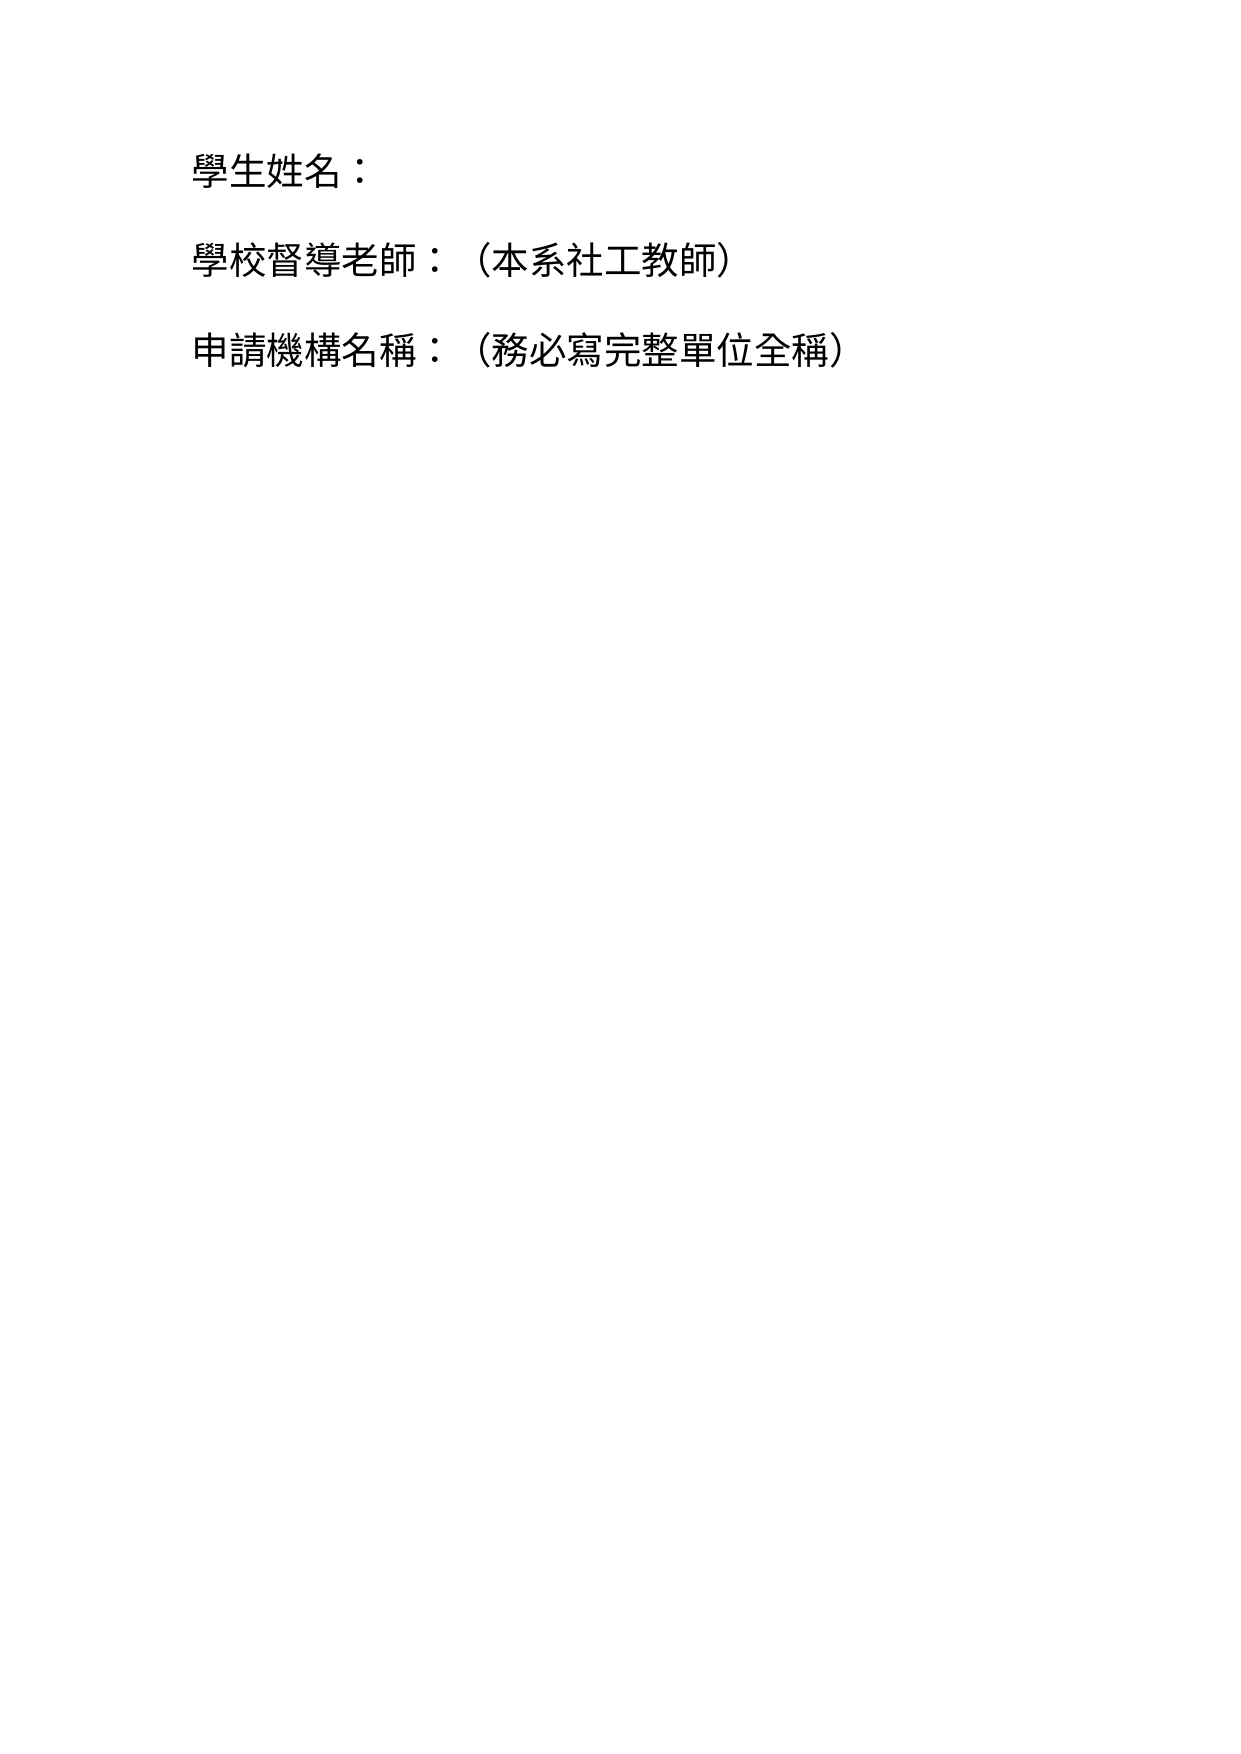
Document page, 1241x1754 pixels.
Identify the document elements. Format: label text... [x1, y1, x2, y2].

text 學生姓名： [118, 127, 1122, 189]
text 申請機構名稱：（務必寫完整單位全稱） [118, 306, 1122, 369]
text 學校督導老師：（本系社工教師） [118, 217, 1122, 279]
